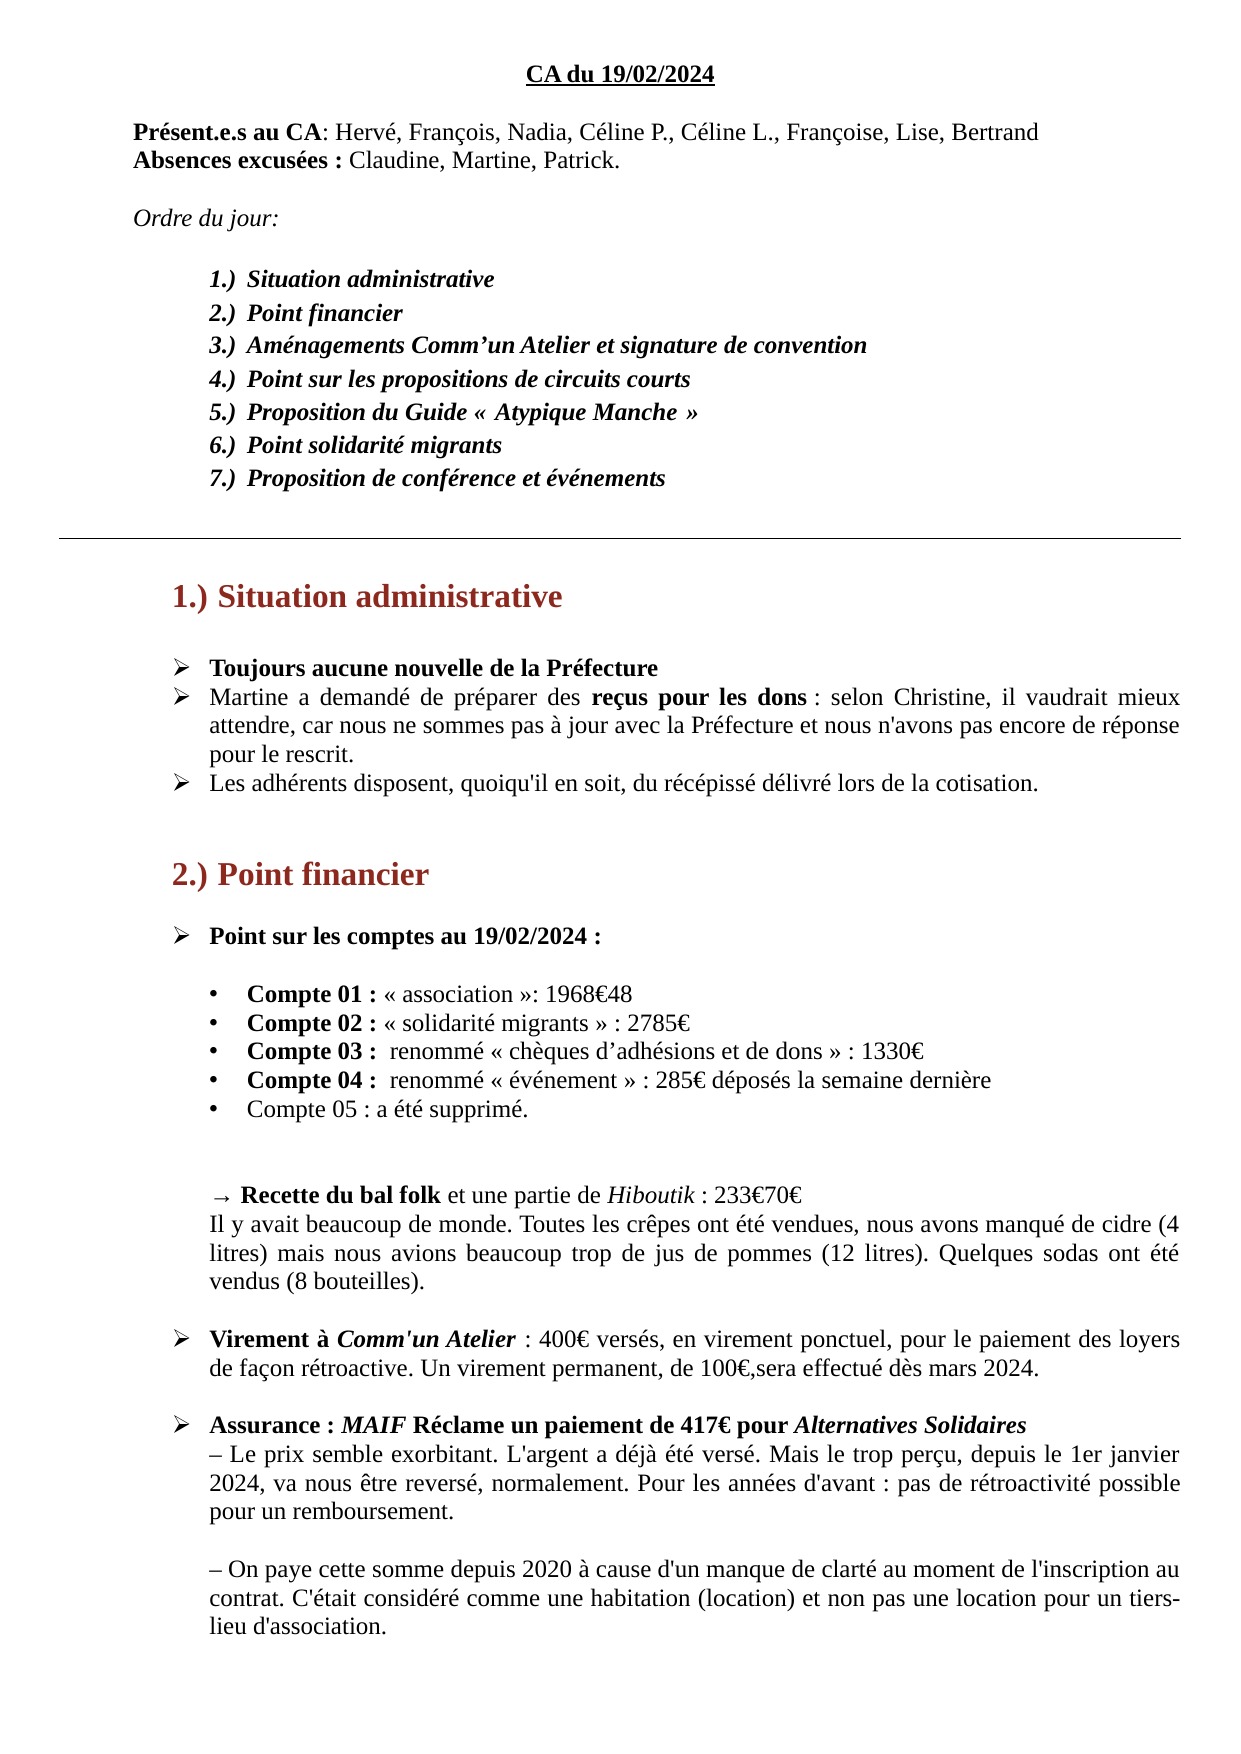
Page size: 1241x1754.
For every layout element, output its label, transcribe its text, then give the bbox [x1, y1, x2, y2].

list Point sur les propositions de circuits courts [209, 364, 1181, 392]
list Assurance : MAIF Réclame un paiement de 417€ pour Alternatives Solidaires [172, 1410, 1181, 1439]
text Présent.e.s au CA: Hervé, François, Nadia, Céline P., Céline L., Françoise, Lise, Bertrand [59, 117, 1181, 145]
list Compte 03 : renommé « chèques d’adhésions et de dons » : 1330€ [209, 1036, 1181, 1065]
list Toujours aucune nouvelle de la Préfecture [172, 653, 1181, 682]
list Point financier [172, 854, 1181, 893]
text Absences excusées : Claudine, Martine, Patrick. [59, 145, 1181, 174]
list Proposition du Guide « Atypique Manche » [209, 397, 1181, 425]
list Compte 05 : a été supprimé. [209, 1094, 1181, 1123]
list Martine a demandé de préparer des reçus pour les dons : selon Christine, il vaudrait mieux attendre, car nous ne sommes pas à jour avec la Préfecture et nous n'avons pas encore de réponse pour le rescrit. [172, 682, 1181, 768]
list Compte 01 : « association »: 1968€48 [209, 979, 1181, 1008]
list Il y avait beaucoup de monde. Toutes les crêpes ont été vendues, nous avons manqué de cidre (4 litres) mais nous avions beaucoup trop de jus de pommes (12 litres). Quelques sodas ont été vendus (8 bouteilles). [172, 1209, 1181, 1295]
text CA du 19/02/2024 [59, 59, 1181, 88]
list Aménagements Comm’un Atelier et signature de convention [209, 331, 1181, 359]
list → Recette du bal folk et une partie de Hiboutik : 233€70€ [172, 1180, 1181, 1209]
list Point financier [209, 298, 1181, 326]
list Les adhérents disposent, quoiqu'il en soit, du récépissé délivré lors de la cotisation. [172, 768, 1181, 797]
list Situation administrative [209, 264, 1181, 293]
list Compte 02 : « solidarité migrants » : 2785€ [209, 1008, 1181, 1036]
text Ordre du jour: [59, 203, 1181, 232]
list Compte 04 : renommé « événement » : 285€ déposés la semaine dernière [209, 1065, 1181, 1094]
list Point sur les comptes au 19/02/2024 : [172, 921, 1181, 950]
list – Le prix semble exorbitant. L'argent a déjà été versé. Mais le trop perçu, depuis le 1er janvier 2024, va nous être reversé, normalement. Pour les années d'avant : pas de rétroactivité possible pour un remboursement. [172, 1439, 1181, 1525]
list Proposition de conférence et événements [209, 463, 1181, 491]
list Point solidarité migrants [209, 430, 1181, 458]
list Situation administrative [172, 576, 1181, 615]
list – On paye cette somme depuis 2020 à cause d'un manque de clarté au moment de l'inscription au contrat. C'était considéré comme une habitation (location) et non pas une location pour un tiers-lieu d'association. [172, 1554, 1181, 1640]
list Virement à Comm'un Atelier : 400€ versés, en virement ponctuel, pour le paiement des loyers de façon rétroactive. Un virement permanent, de 100€,sera effectué dès mars 2024. [172, 1324, 1181, 1381]
